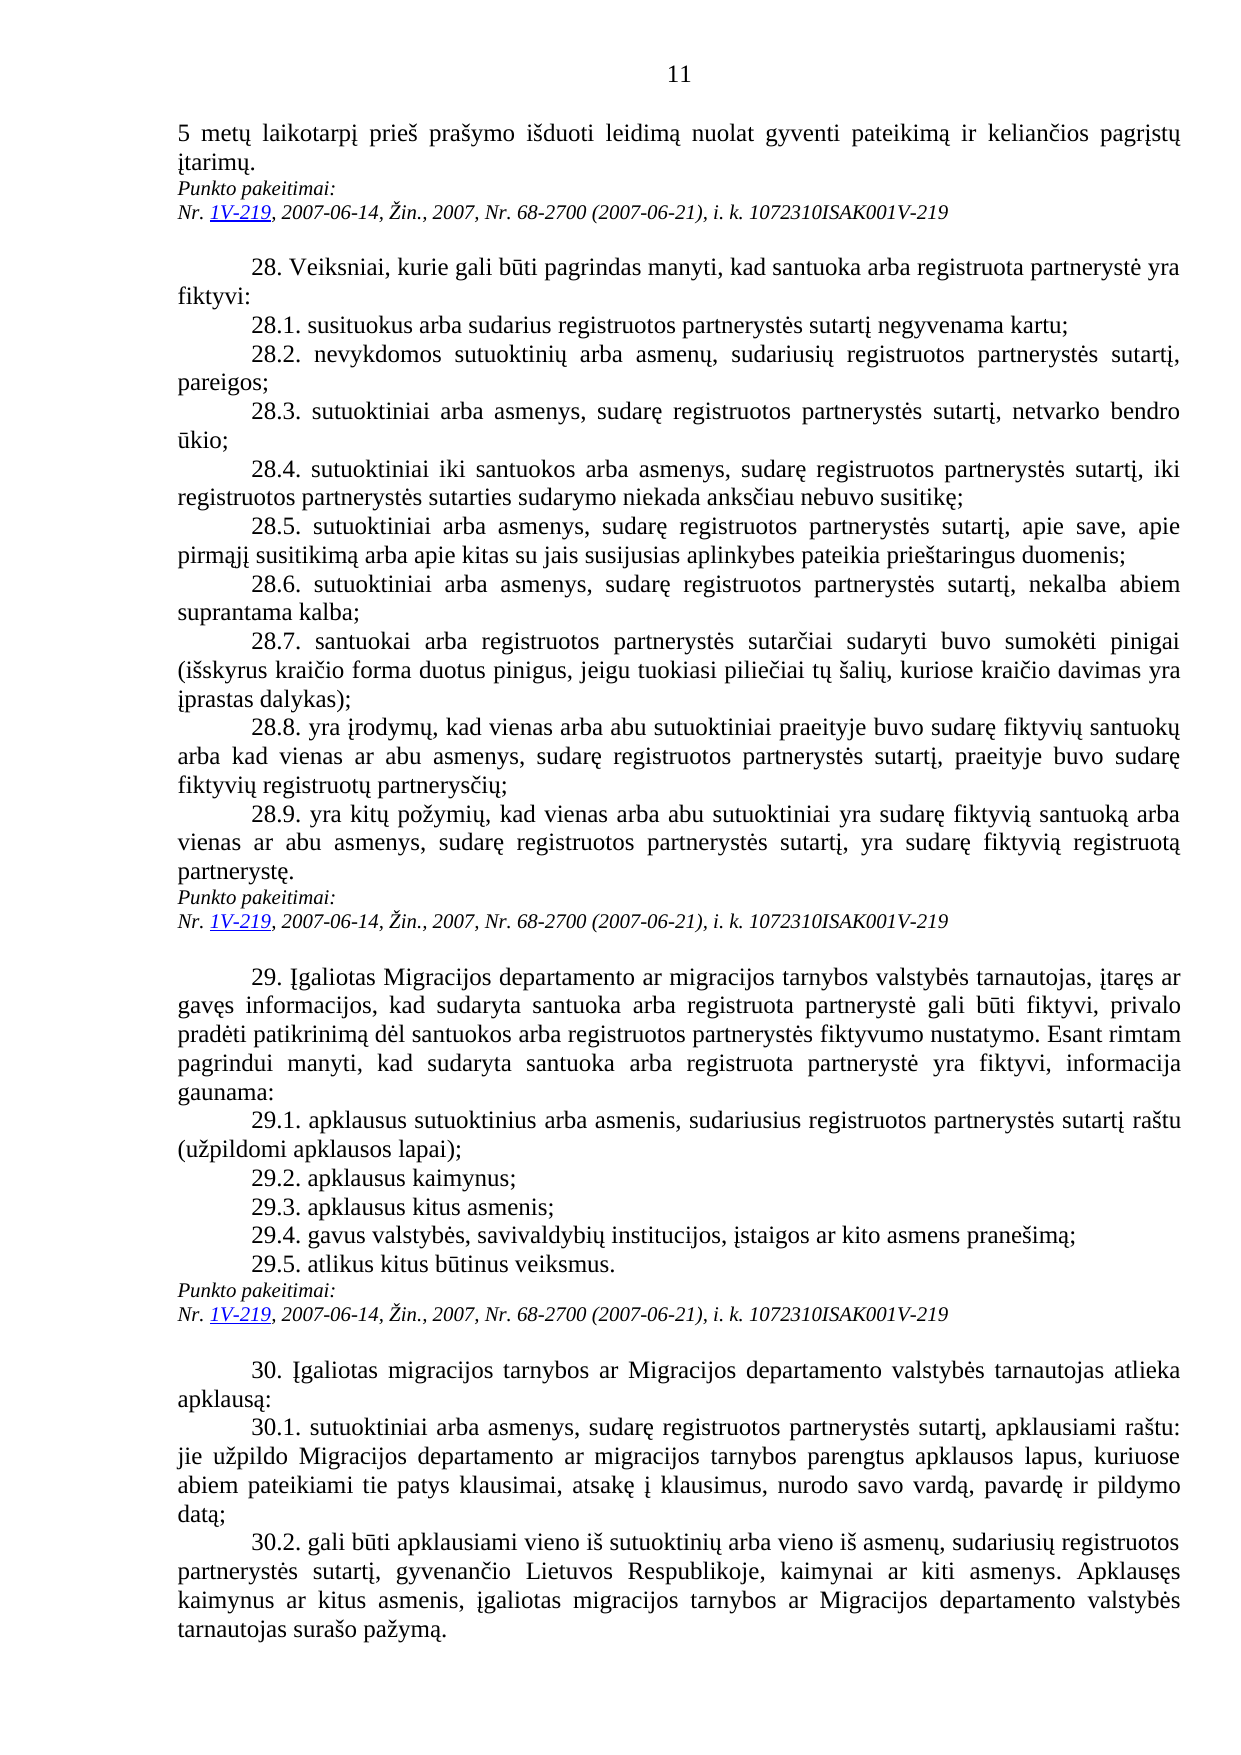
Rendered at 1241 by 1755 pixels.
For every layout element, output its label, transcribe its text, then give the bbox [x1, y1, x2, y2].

text 30. Įgaliotas migracijos tarnybos ar Migracijos departamento valstybės tarnautojas atlieka apklausą: [177, 1355, 1181, 1412]
text Punkto pakeitimai: [177, 885, 1181, 909]
text 5 metų laikotarpį prieš prašymo išduoti leidimą nuolat gyventi pateikimą ir keliančios pagrįstų įtarimų. [177, 118, 1181, 176]
text 29.5. atlikus kitus būtinus veiksmus. [177, 1249, 1181, 1278]
text 28.5. sutuoktiniai arba asmenys, sudarę registruotos partnerystės sutartį, apie save, apie pirmąjį susitikimą arba apie kitas su jais susijusias aplinkybes pateikia prieštaringus duomenis; [177, 511, 1181, 569]
text Punkto pakeitimai: [177, 176, 1181, 200]
text 29.1. apklausus sutuoktinius arba asmenis, sudariusius registruotos partnerystės sutartį raštu (užpildomi apklausos lapai); [177, 1106, 1181, 1163]
text 30.2. gali būti apklausiami vieno iš sutuoktinių arba vieno iš asmenų, sudariusių registruotos partnerystės sutartį, gyvenančio Lietuvos Respublikoje, kaimynai ar kiti asmenys. Apklausęs kaimynus ar kitus asmenis, įgaliotas migracijos tarnybos ar Migracijos departamento valstybės tarnautojas surašo pažymą. [177, 1527, 1181, 1642]
text 28.1. susituokus arba sudarius registruotos partnerystės sutartį negyvenama kartu; [177, 310, 1181, 339]
text Nr. 1V-219, 2007-06-14, Žin., 2007, Nr. 68-2700 (2007-06-21), i. k. 1072310ISAK001V-219 [177, 909, 1181, 933]
text 28.4. sutuoktiniai iki santuokos arba asmenys, sudarę registruotos partnerystės sutartį, iki registruotos partnerystės sutarties sudarymo niekada anksčiau nebuvo susitikę; [177, 454, 1181, 511]
text 29.4. gavus valstybės, savivaldybių institucijos, įstaigos ar kito asmens pranešimą; [177, 1221, 1181, 1249]
text 28. Veiksniai, kurie gali būti pagrindas manyti, kad santuoka arba registruota partnerystė yra fiktyvi: [177, 252, 1181, 310]
text 28.9. yra kitų požymių, kad vienas arba abu sutuoktiniai yra sudarę fiktyvią santuoką arba vienas ar abu asmenys, sudarę registruotos partnerystės sutartį, yra sudarę fiktyvią registruotą partnerystę. [177, 799, 1181, 885]
text 29. Įgaliotas Migracijos departamento ar migracijos tarnybos valstybės tarnautojas, įtaręs ar gavęs informacijos, kad sudaryta santuoka arba registruota partnerystė gali būti fiktyvi, privalo pradėti patikrinimą dėl santuokos arba registruotos partnerystės fiktyvumo nustatymo. Esant rimtam pagrindui manyti, kad sudaryta santuoka arba registruota partnerystė yra fiktyvi, informacija gaunama: [177, 962, 1181, 1106]
text 28.3. sutuoktiniai arba asmenys, sudarę registruotos partnerystės sutartį, netvarko bendro ūkio; [177, 396, 1181, 454]
text 29.2. apklausus kaimynus; [177, 1163, 1181, 1192]
text 30.1. sutuoktiniai arba asmenys, sudarę registruotos partnerystės sutartį, apklausiami raštu: jie užpildo Migracijos departamento ar migracijos tarnybos parengtus apklausos lapus, kuriuose abiem pateikiami tie patys klausimai, atsakę į klausimus, nurodo savo vardą, pavardę ir pildymo datą; [177, 1412, 1181, 1527]
text 28.8. yra įrodymų, kad vienas arba abu sutuoktiniai praeityje buvo sudarę fiktyvių santuokų arba kad vienas ar abu asmenys, sudarę registruotos partnerystės sutartį, praeityje buvo sudarę fiktyvių registruotų partnerysčių; [177, 712, 1181, 799]
text Punkto pakeitimai: [177, 1278, 1181, 1302]
text 28.2. nevykdomos sutuoktinių arba asmenų, sudariusių registruotos partnerystės sutartį, pareigos; [177, 339, 1181, 396]
text 28.6. sutuoktiniai arba asmenys, sudarę registruotos partnerystės sutartį, nekalba abiem suprantama kalba; [177, 569, 1181, 626]
text 28.7. santuokai arba registruotos partnerystės sutarčiai sudaryti buvo sumokėti pinigai (išskyrus kraičio forma duotus pinigus, jeigu tuokiasi piliečiai tų šalių, kuriose kraičio davimas yra įprastas dalykas); [177, 626, 1181, 712]
text 29.3. apklausus kitus asmenis; [177, 1192, 1181, 1221]
text Nr. 1V-219, 2007-06-14, Žin., 2007, Nr. 68-2700 (2007-06-21), i. k. 1072310ISAK001V-219 [177, 200, 1181, 224]
text Nr. 1V-219, 2007-06-14, Žin., 2007, Nr. 68-2700 (2007-06-21), i. k. 1072310ISAK001V-219 [177, 1302, 1181, 1326]
